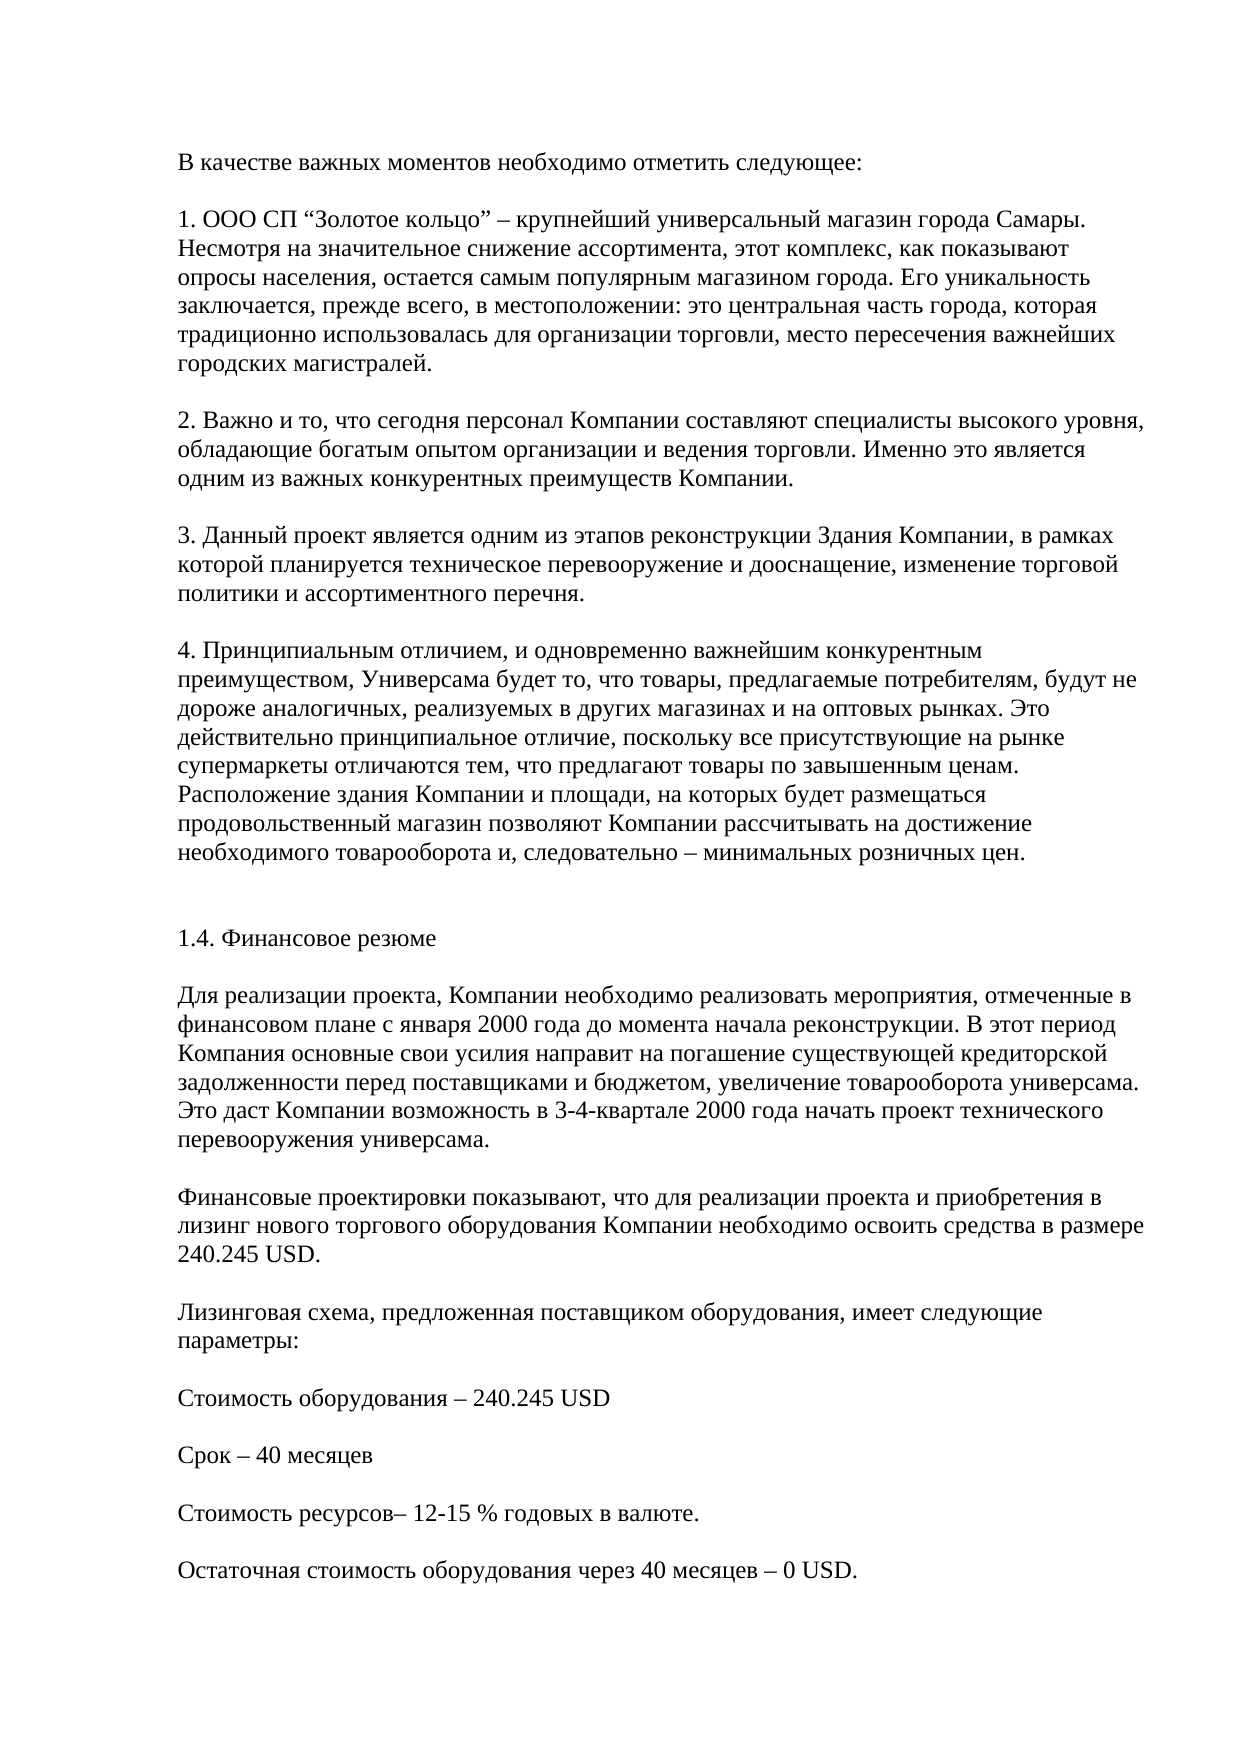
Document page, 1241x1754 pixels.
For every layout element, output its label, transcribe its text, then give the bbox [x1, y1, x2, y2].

text Стоимость оборудования – 240.245 USD [177, 1383, 1152, 1412]
text 1.4. Финансовое резюме [177, 923, 1152, 952]
text Для реализации проекта, Компании необходимо реализовать мероприятия, отмеченные в финансовом плане с января 2000 года до момента начала реконструкции. В этот период Компания основные свои усилия направит на погашение существующей кредиторской задолженности перед поставщиками и бюджетом, увеличение товарооборота универсама. Это даст Компании возможность в 3-4-квартале 2000 года начать проект технического перевооружения универсама. [177, 981, 1152, 1153]
text В качестве важных моментов необходимо отметить следующее: [177, 147, 1152, 176]
text Лизинговая схема, предложенная поставщиком оборудования, имеет следующие параметры: [177, 1297, 1152, 1354]
text 1. ООО СП “Золотое кольцо” – крупнейший универсальный магазин города Самары. Несмотря на значительное снижение ассортимента, этот комплекс, как показывают опросы населения, остается самым популярным магазином города. Его уникальность заключается, прежде всего, в местоположении: это центральная часть города, которая традиционно использовалась для организации торговли, место пересечения важнейших городских магистралей. [177, 204, 1152, 377]
text Остаточная стоимость оборудования через 40 месяцев – 0 USD. [177, 1556, 1152, 1584]
text Срок – 40 месяцев [177, 1441, 1152, 1469]
text Финансовые проектировки показывают, что для реализации проекта и приобретения в лизинг нового торгового оборудования Компании необходимо освоить средства в размере 240.245 USD. [177, 1182, 1152, 1268]
text Стоимость ресурсов– 12-15 % годовых в валюте. [177, 1498, 1152, 1527]
text 2. Важно и то, что сегодня персонал Компании составляют специалисты высокого уровня, обладающие богатым опытом организации и ведения торговли. Именно это является одним из важных конкурентных преимуществ Компании. [177, 406, 1152, 492]
text 4. Принципиальным отличием, и одновременно важнейшим конкурентным преимуществом, Универсама будет то, что товары, предлагаемые потребителям, будут не дороже аналогичных, реализуемых в других магазинах и на оптовых рынках. Это действительно принципиальное отличие, поскольку все присутствующие на рынке супермаркеты отличаются тем, что предлагают товары по завышенным ценам. Расположение здания Компании и площади, на которых будет размещаться продовольственный магазин позволяют Компании рассчитывать на достижение необходимого товарооборота и, следовательно – минимальных розничных цен. [177, 636, 1152, 866]
text 3. Данный проект является одним из этапов реконструкции Здания Компании, в рамках которой планируется техническое перевооружение и дооснащение, изменение торговой политики и ассортиментного перечня. [177, 521, 1152, 607]
